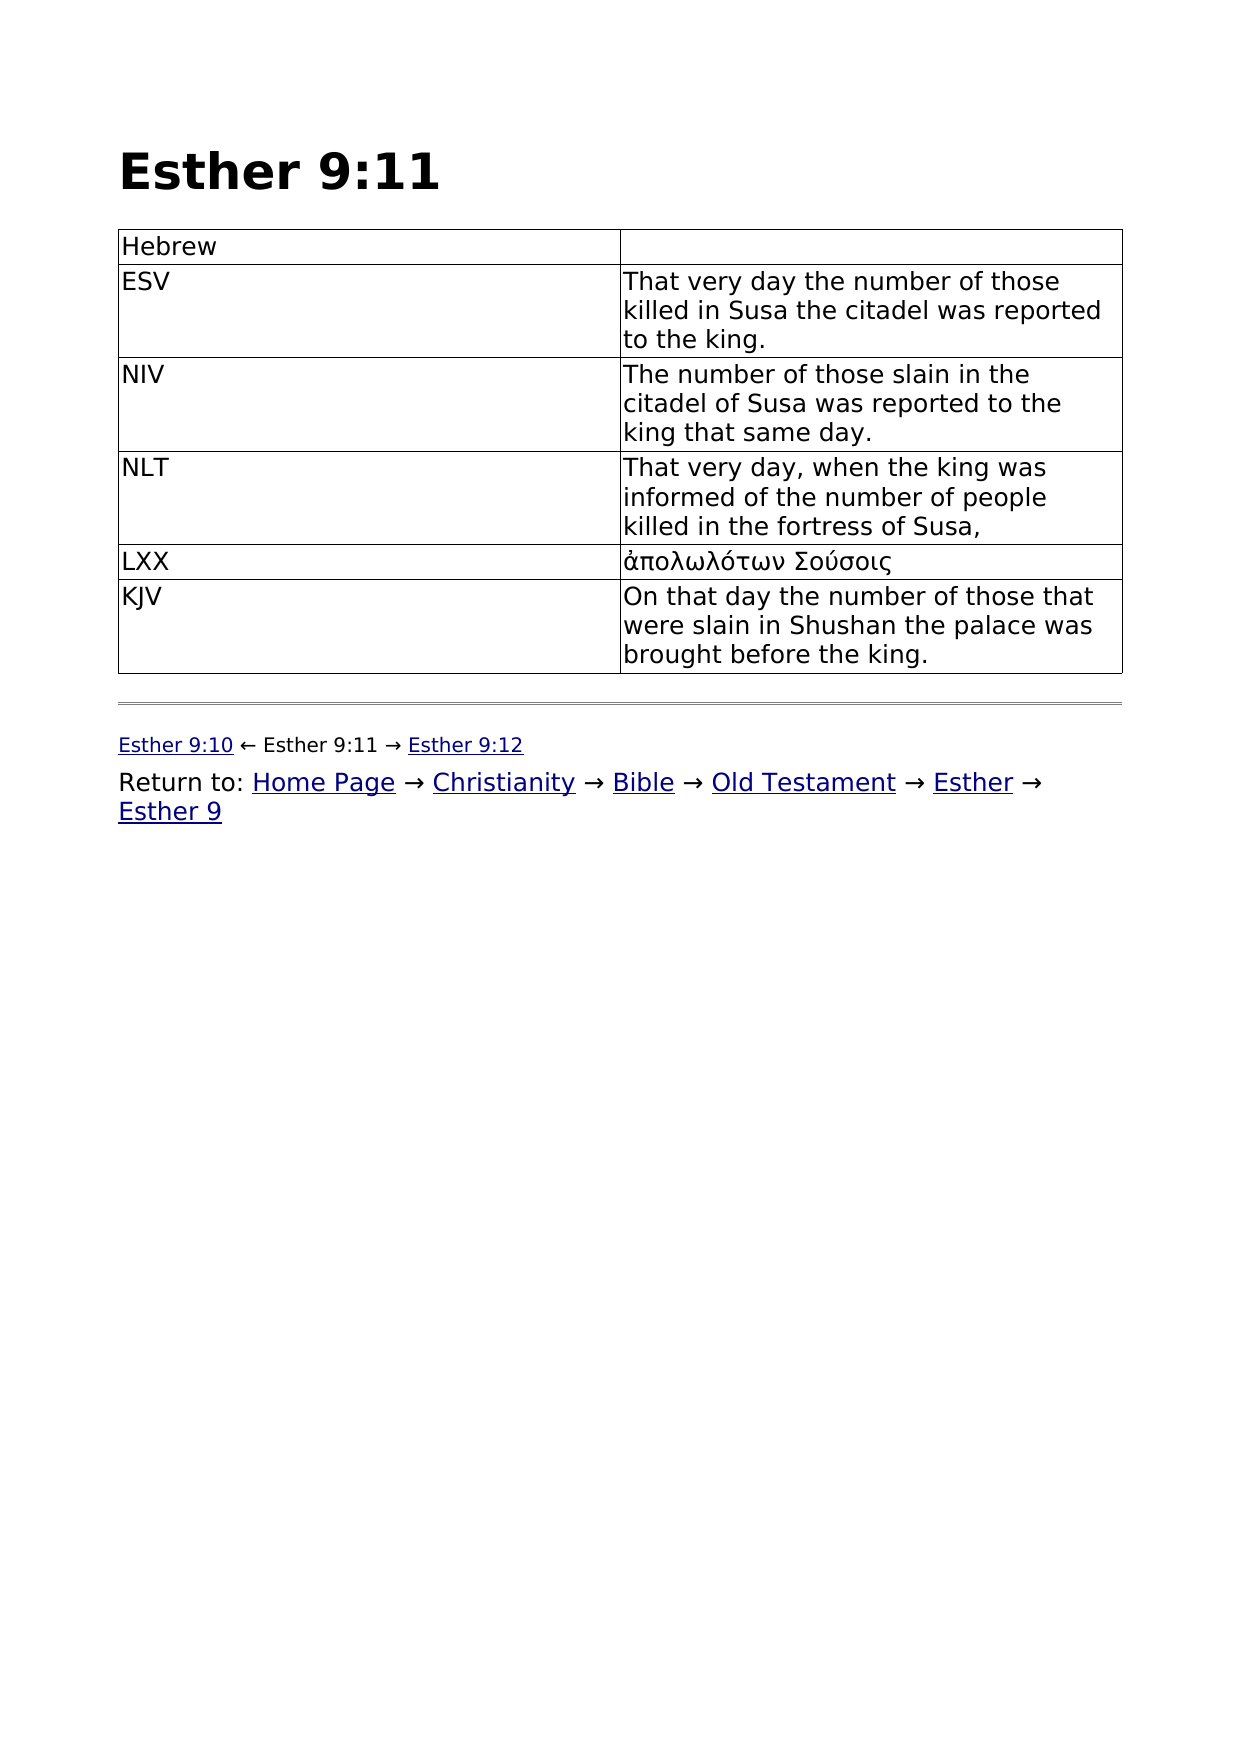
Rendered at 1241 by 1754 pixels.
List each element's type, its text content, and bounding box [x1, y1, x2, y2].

table_cell That very day the number of those killed in Susa the citadel was reported to the king. [621, 265, 1122, 357]
table_cell ESV [119, 265, 620, 357]
table_cell On that day the number of those that were slain in Shushan the palace was brought before the king. [621, 580, 1122, 673]
table_cell That very day, when the king was informed of the number of people killed in the fortress of Susa, [621, 452, 1122, 544]
table_cell The number of those slain in the citadel of Susa was reported to the king that same day. [621, 358, 1122, 451]
table_cell ἀπολωλότων Σούσοις [621, 545, 1122, 579]
table_cell NLT [119, 452, 620, 544]
table_header [621, 230, 1122, 264]
table_header Hebrew [119, 230, 620, 264]
table_cell LXX [119, 545, 620, 579]
text Esther 9:10 ← Esther 9:11 → Esther 9:12 [118, 734, 1122, 768]
text Return to: Home Page → Christianity → Bible → Old Testament → Esther → Esther 9 [118, 768, 1122, 826]
table_cell KJV [119, 580, 620, 673]
table_cell NIV [119, 358, 620, 451]
subtitle Esther 9:11 [118, 143, 1122, 201]
